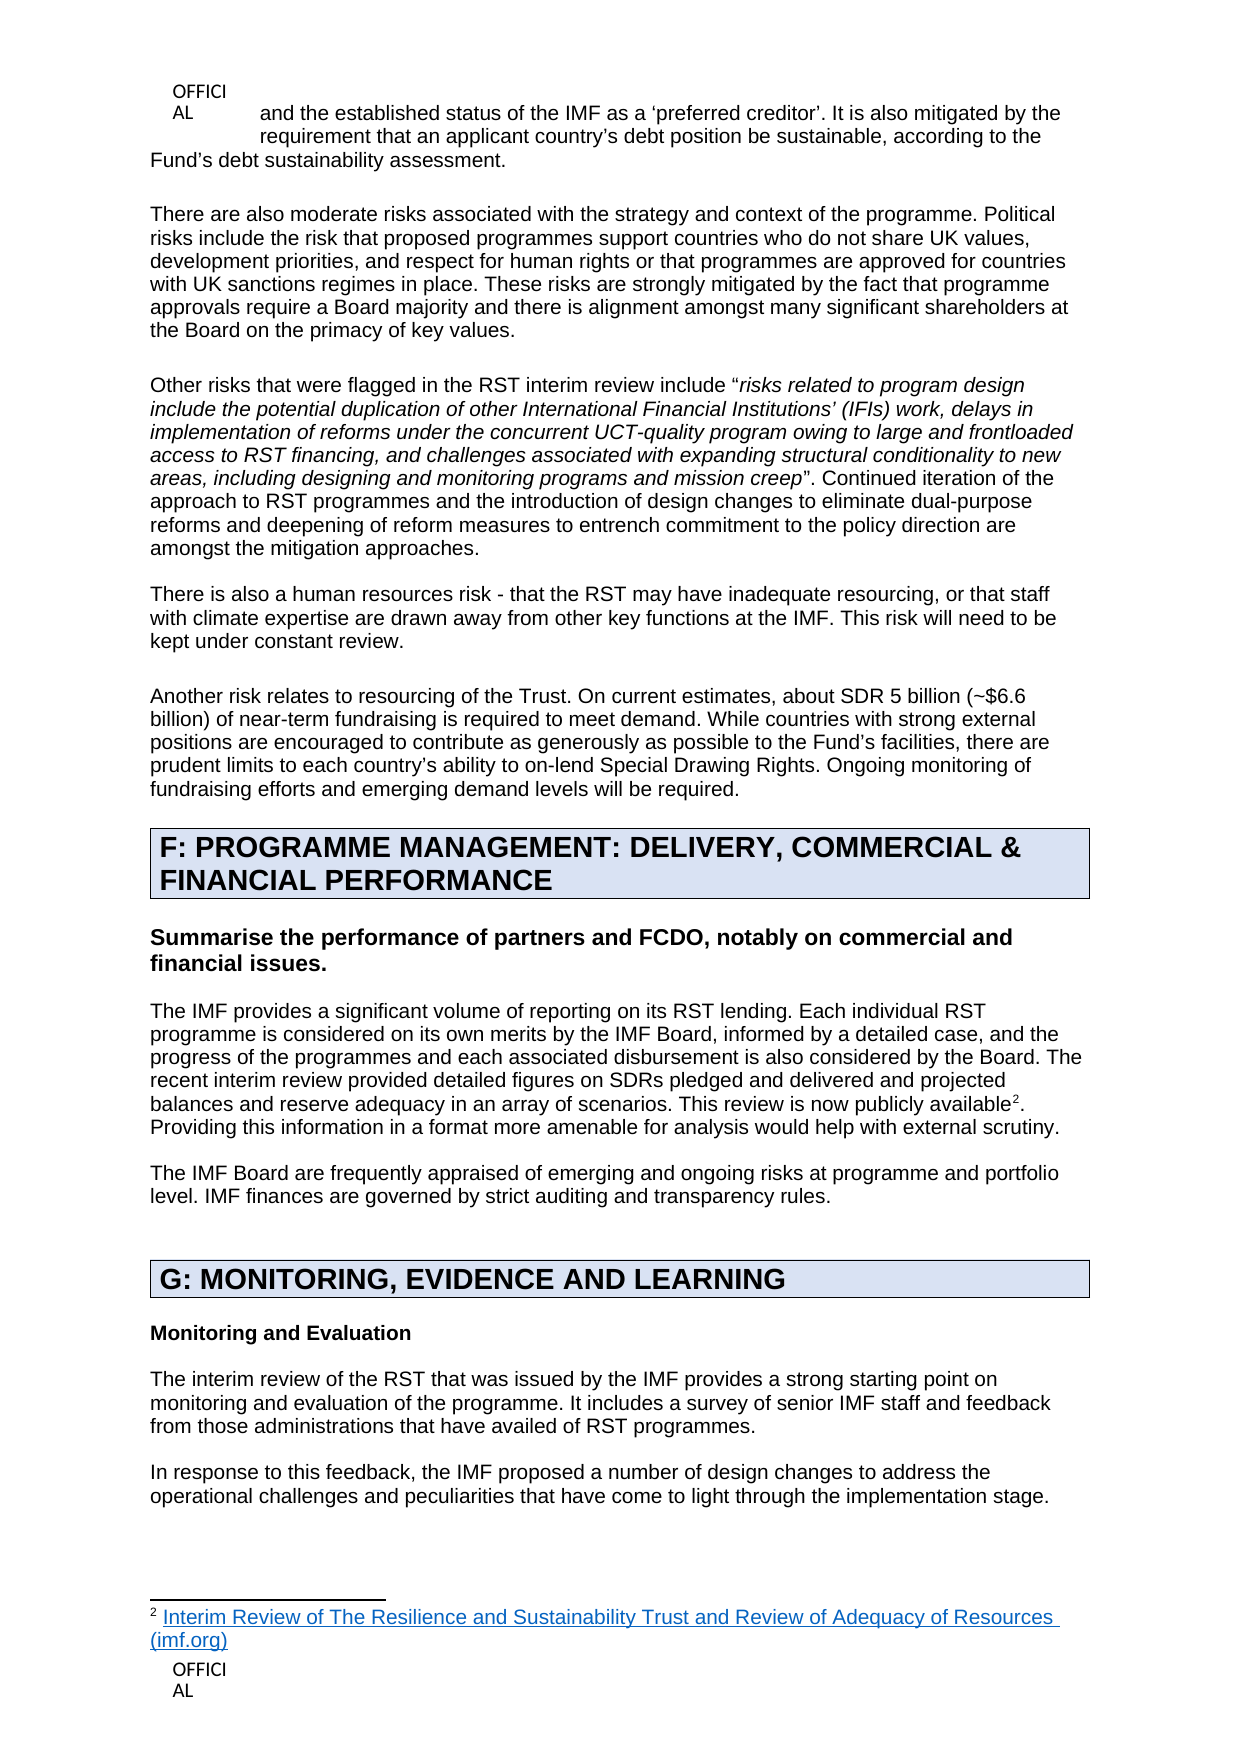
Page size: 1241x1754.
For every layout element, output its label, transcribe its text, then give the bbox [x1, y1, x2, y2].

text The IMF Board are frequently appraised of emerging and ongoing risks at programme and portfolio level. IMF finances are governed by strict auditing and transparency rules. [150, 1162, 1090, 1208]
text Another risk relates to resourcing of the Trust. On current estimates, about SDR 5 billion (~$6.6 billion) of near-term fundraising is required to meet demand. While countries with strong external positions are encouraged to contribute as generously as possible to the Fund’s facilities, there are prudent limits to each country’s ability to on-lend Special Drawing Rights. Ongoing monitoring of fundraising efforts and emerging demand levels will be required. [150, 684, 1090, 800]
text The interim review of the RST that was issued by the IMF provides a strong starting point on monitoring and evaluation of the programme. It includes a survey of senior IMF staff and feedback from those administrations that have availed of RST programmes. [150, 1368, 1090, 1438]
text Interim Review of The Resilience and Sustainability Trust and Review of Adequacy of Resources (imf.org) [150, 1606, 1090, 1652]
text F: PROGRAMME MANAGEMENT: DELIVERY, COMMERCIAL & FINANCIAL PERFORMANCE [151, 829, 1089, 898]
text There are also moderate risks associated with the strategy and context of the programme. Political risks include the risk that proposed programmes support countries who do not share UK values, development priorities, and respect for human rights or that programmes are approved for countries with UK sanctions regimes in place. These risks are strongly mitigated by the fact that programme approvals require a Board majority and there is alignment amongst many significant shareholders at the Board on the primacy of key values. [150, 203, 1090, 342]
text There is also a human resources risk - that the RST may have inadequate resourcing, or that staff with climate expertise are drawn away from other key functions at the IMF. This risk will need to be kept under constant review. [150, 583, 1090, 653]
text There is a moderate credit risk associated with the programme. This is the risk that RST loans perform badly (i.e. that countries are not able to repay funds that they have been lent) and there are numerous arrears and defaults that threaten the financial integrity of the Trust. This risk is mitigated by the Fund’s multi-layered safeguarding framework, the maintenance of a strong level of reserves and the established status of the IMF as a ‘preferred creditor’. It is also mitigated by the requirement that an applicant country’s debt position be sustainable, according to the Fund’s debt sustainability assessment. [150, 102, 1090, 171]
text Summarise the performance of partners and FCDO, notably on commercial and financial issues. [150, 925, 1090, 976]
text In response to this feedback, the IMF proposed a number of design changes to address the operational challenges and peculiarities that have come to light through the implementation stage. [150, 1461, 1090, 1507]
text G: MONITORING, EVIDENCE AND LEARNING [151, 1261, 1089, 1297]
text Other risks that were flagged in the RST interim review include “risks related to program design include the potential duplication of other International Financial Institutions’ (IFIs) work, delays in implementation of reforms under the concurrent UCT-quality program owing to large and frontloaded access to RST financing, and challenges associated with expanding structural conditionality to new areas, including designing and monitoring programs and mission creep”. Continued iteration of the approach to RST programmes and the introduction of design changes to eliminate dual-purpose reforms and deepening of reform measures to entrench commitment to the policy direction are amongst the mitigation approaches. [150, 374, 1090, 560]
text The IMF provides a significant volume of reporting on its RST lending. Each individual RST programme is considered on its own merits by the IMF Board, informed by a detailed case, and the progress of the programmes and each associated disbursement is also considered by the Board. The recent interim review provided detailed figures on SDRs pledged and delivered and projected balances and reserve adequacy in an array of scenarios. This review is now publicly available. Providing this information in a format more amenable for analysis would help with external scrutiny. [150, 999, 1090, 1139]
text Monitoring and Evaluation [150, 1322, 1090, 1345]
